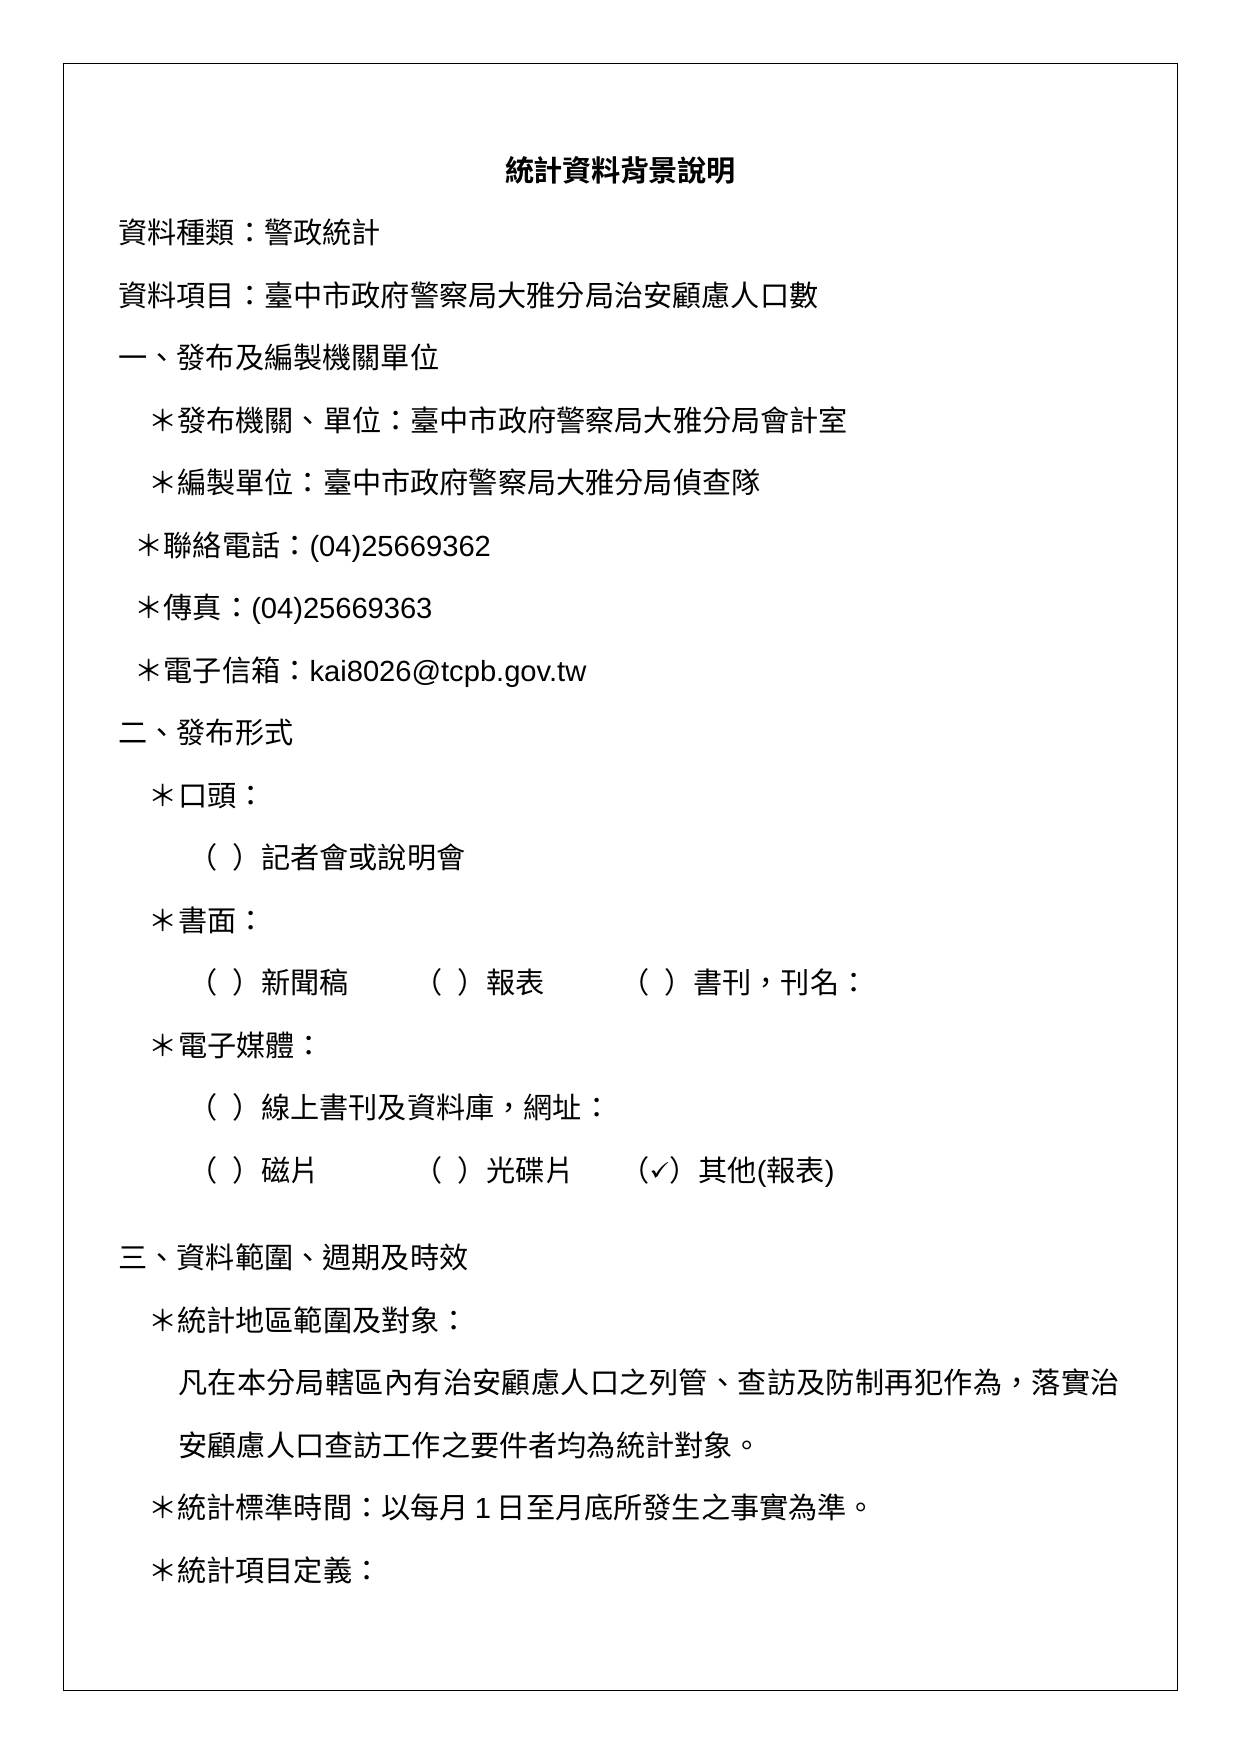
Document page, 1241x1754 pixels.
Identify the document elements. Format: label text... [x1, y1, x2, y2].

text 統計資料背景說明 [118, 127, 1122, 189]
text ＊聯絡電話：(04)25669362 [118, 502, 1122, 564]
text （ ）線上書刊及資料庫，網址： [188, 1064, 1156, 1127]
text （ ）新聞稿 （ ）報表 （ ）書刊，刊名： [188, 939, 1156, 1002]
text ＊電子信箱：kai8026@tcpb.gov.tw [118, 627, 1122, 689]
text ＊編製單位：臺中市政府警察局大雅分局偵查隊 [148, 439, 1122, 502]
text ＊統計項目定義： [148, 1527, 1122, 1589]
text 凡在本分局轄區內有治安顧慮人口之列管、查訪及防制再犯作為，落實治安顧慮人口查訪工作之要件者均為統計對象。 [178, 1339, 1122, 1464]
text 二、發布形式 [118, 689, 1122, 752]
text ＊書面： [149, 877, 1122, 939]
text ＊統計標準時間：以每月1日至月底所發生之事實為準。 [148, 1464, 1122, 1527]
text （ ）記者會或說明會 [188, 814, 1156, 877]
text ＊口頭： [149, 752, 1122, 814]
text ＊統計地區範圍及對象： [148, 1277, 1122, 1339]
text ＊傳真：(04)25669363 [118, 564, 1122, 627]
text （ ）磁片 （ ）光碟片 （P）其他(報表) [188, 1127, 1156, 1189]
text ＊發布機關、單位：臺中市政府警察局大雅分局會計室 [148, 377, 1122, 439]
text 一、發布及編製機關單位 [118, 314, 1122, 377]
text 三、資料範圍、週期及時效 [118, 1214, 1122, 1277]
text ＊電子媒體： [149, 1002, 1122, 1064]
text 資料項目：臺中市政府警察局大雅分局治安顧慮人口數 [118, 252, 1122, 314]
text 資料種類：警政統計 [118, 189, 1122, 252]
